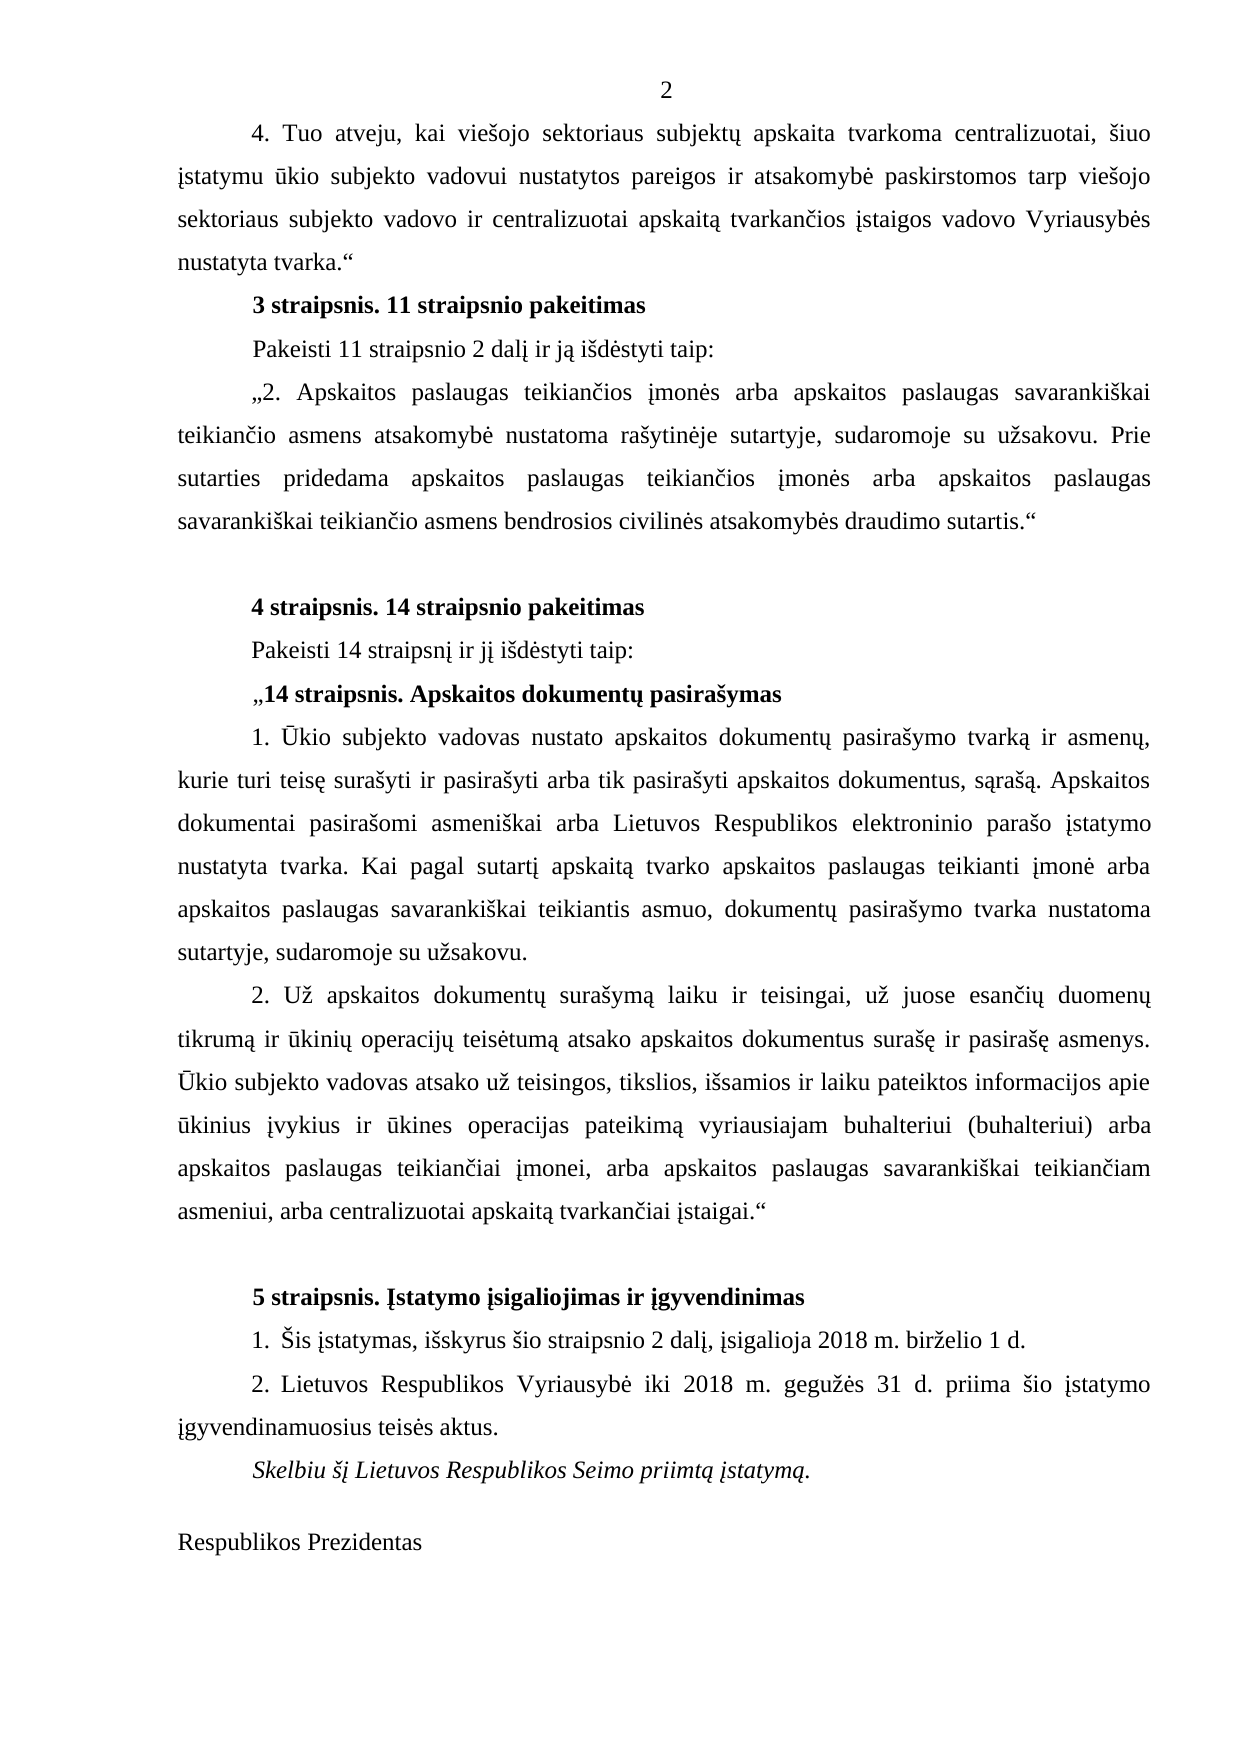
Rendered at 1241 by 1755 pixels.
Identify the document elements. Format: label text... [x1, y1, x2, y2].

text „14 straipsnis. Apskaitos dokumentų pasirašymas [177, 679, 1152, 707]
text Pakeisti 14 straipsnį ir jį išdėstyti taip: [177, 636, 1152, 664]
text 5 straipsnis. Įstatymo įsigaliojimas ir įgyvendinimas [177, 1282, 1122, 1311]
text 1. Šis įstatymas, išskyrus šio straipsnio 2 dalį, įsigalioja 2018 m. birželio 1 d. [177, 1326, 1122, 1354]
text 2. Už apskaitos dokumentų surašymą laiku ir teisingai, už juose esančių duomenų tikrumą ir ūkinių operacijų teisėtumą atsako apskaitos dokumentus surašę ir pasirašę asmenys. Ūkio subjekto vadovas atsako už teisingos, tikslios, išsamios ir laiku pateiktos informacijos apie ūkinius įvykius ir ūkines operacijas pateikimą vyriausiajam buhalteriui (buhalteriui) arba apskaitos paslaugas teikiančiai įmonei, arba apskaitos paslaugas savarankiškai teikiančiam asmeniui, arba centralizuotai apskaitą tvarkančiai įstaigai.“ [177, 981, 1152, 1225]
text 2. Lietuvos Respublikos Vyriausybė iki 2018 m. gegužės 31 d. priima šio įstatymo įgyvendinamuosius teisės aktus. [177, 1369, 1152, 1441]
text Pakeisti 11 straipsnio 2 dalį ir ją išdėstyti taip: [177, 334, 1122, 362]
text 4 straipsnis. 14 straipsnio pakeitimas [177, 592, 1152, 621]
text 1. Ūkio subjekto vadovas nustato apskaitos dokumentų pasirašymo tvarką ir asmenų, kurie turi teisę surašyti ir pasirašyti arba tik pasirašyti apskaitos dokumentus, sąrašą. Apskaitos dokumentai pasirašomi asmeniškai arba Lietuvos Respublikos elektroninio parašo įstatymo nustatyta tvarka. Kai pagal sutartį apskaitą tvarko apskaitos paslaugas teikianti įmonė arba apskaitos paslaugas savarankiškai teikiantis asmuo, dokumentų pasirašymo tvarka nustatoma sutartyje, sudaromoje su užsakovu. [177, 722, 1152, 966]
text Skelbiu šį Lietuvos Respublikos Seimo priimtą įstatymą. [177, 1455, 1152, 1484]
text 4. Tuo atveju, kai viešojo sektoriaus subjektų apskaita tvarkoma centralizuotai, šiuo įstatymu ūkio subjekto vadovui nustatytos pareigos ir atsakomybė paskirstomos tarp viešojo sektoriaus subjekto vadovo ir centralizuotai apskaitą tvarkančios įstaigos vadovo Vyriausybės nustatyta tvarka.“ [177, 118, 1152, 276]
text 3 straipsnis. 11 straipsnio pakeitimas [177, 291, 1152, 319]
text „2. Apskaitos paslaugas teikiančios įmonės arba apskaitos paslaugas savarankiškai teikiančio asmens atsakomybė nustatoma rašytinėje sutartyje, sudaromoje su užsakovu. Prie sutarties pridedama apskaitos paslaugas teikiančios įmonės arba apskaitos paslaugas savarankiškai teikiančio asmens bendrosios civilinės atsakomybės draudimo sutartis.“ [177, 377, 1152, 535]
text Respublikos Prezidentas [177, 1527, 1152, 1556]
